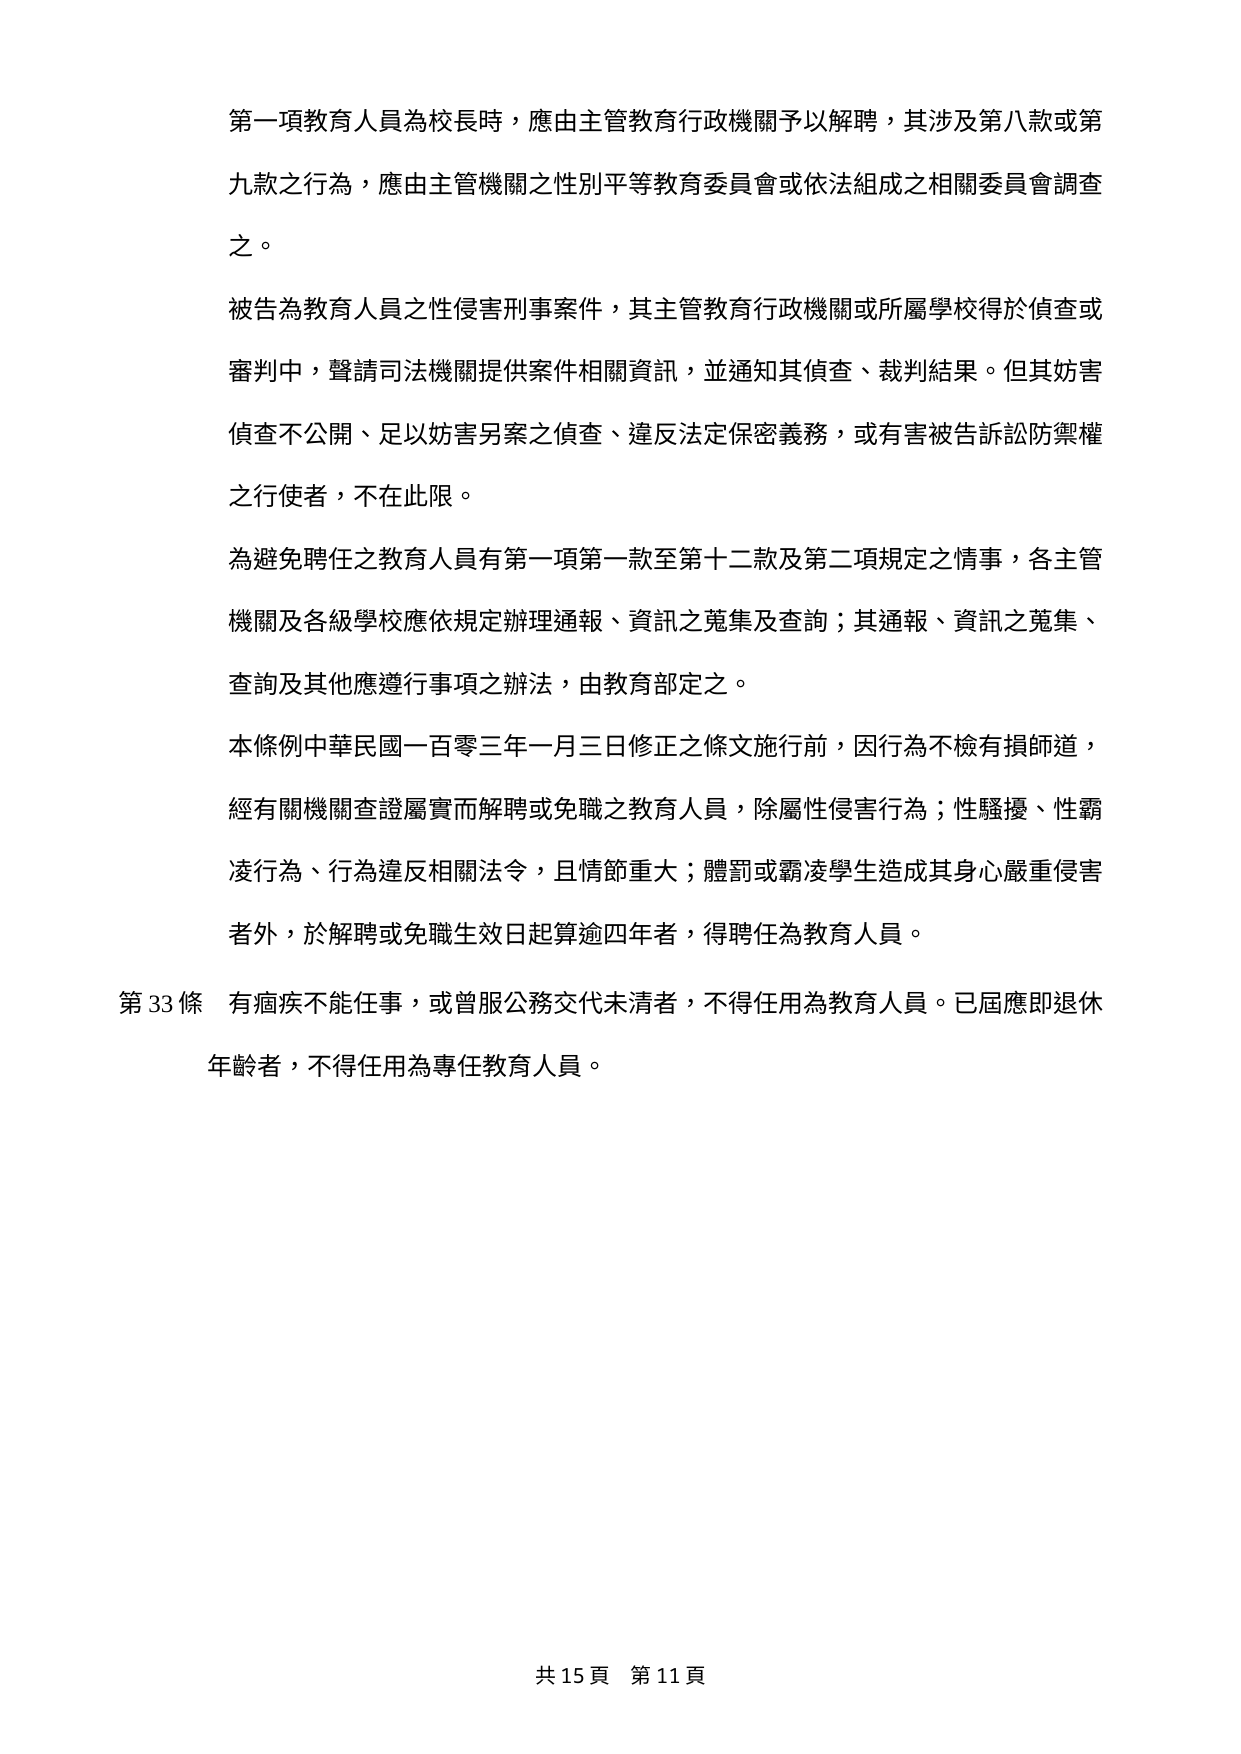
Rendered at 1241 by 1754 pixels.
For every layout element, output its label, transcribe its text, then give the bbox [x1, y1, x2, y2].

text 本條例中華民國一百零三年一月三日修正之條文施行前，因行為不檢有損師道，經有關機關查證屬實而解聘或免職之教育人員，除屬性侵害行為；性騷擾、性霸凌行為、行為違反相關法令，且情節重大；體罰或霸凌學生造成其身心嚴重侵害者外，於解聘或免職生效日起算逾四年者，得聘任為教育人員。 [229, 703, 1122, 953]
text 第一項教育人員為校長時，應由主管教育行政機關予以解聘，其涉及第八款或第九款之行為，應由主管機關之性別平等教育委員會或依法組成之相關委員會調查之。 [229, 78, 1122, 266]
text 為避免聘任之教育人員有第一項第一款至第十二款及第二項規定之情事，各主管機關及各級學校應依規定辦理通報、資訊之蒐集及查詢；其通報、資訊之蒐集、查詢及其他應遵行事項之辦法，由教育部定之。 [229, 516, 1122, 703]
text 被告為教育人員之性侵害刑事案件，其主管教育行政機關或所屬學校得於偵查或審判中，聲請司法機關提供案件相關資訊，並通知其偵查、裁判結果。但其妨害偵查不公開、足以妨害另案之偵查、違反法定保密義務，或有害被告訴訟防禦權之行使者，不在此限。 [229, 266, 1122, 516]
text 第33條 有痼疾不能任事，或曾服公務交代未清者，不得任用為教育人員。已屆應即退休年齡者，不得任用為專任教育人員。 [118, 960, 1122, 1085]
